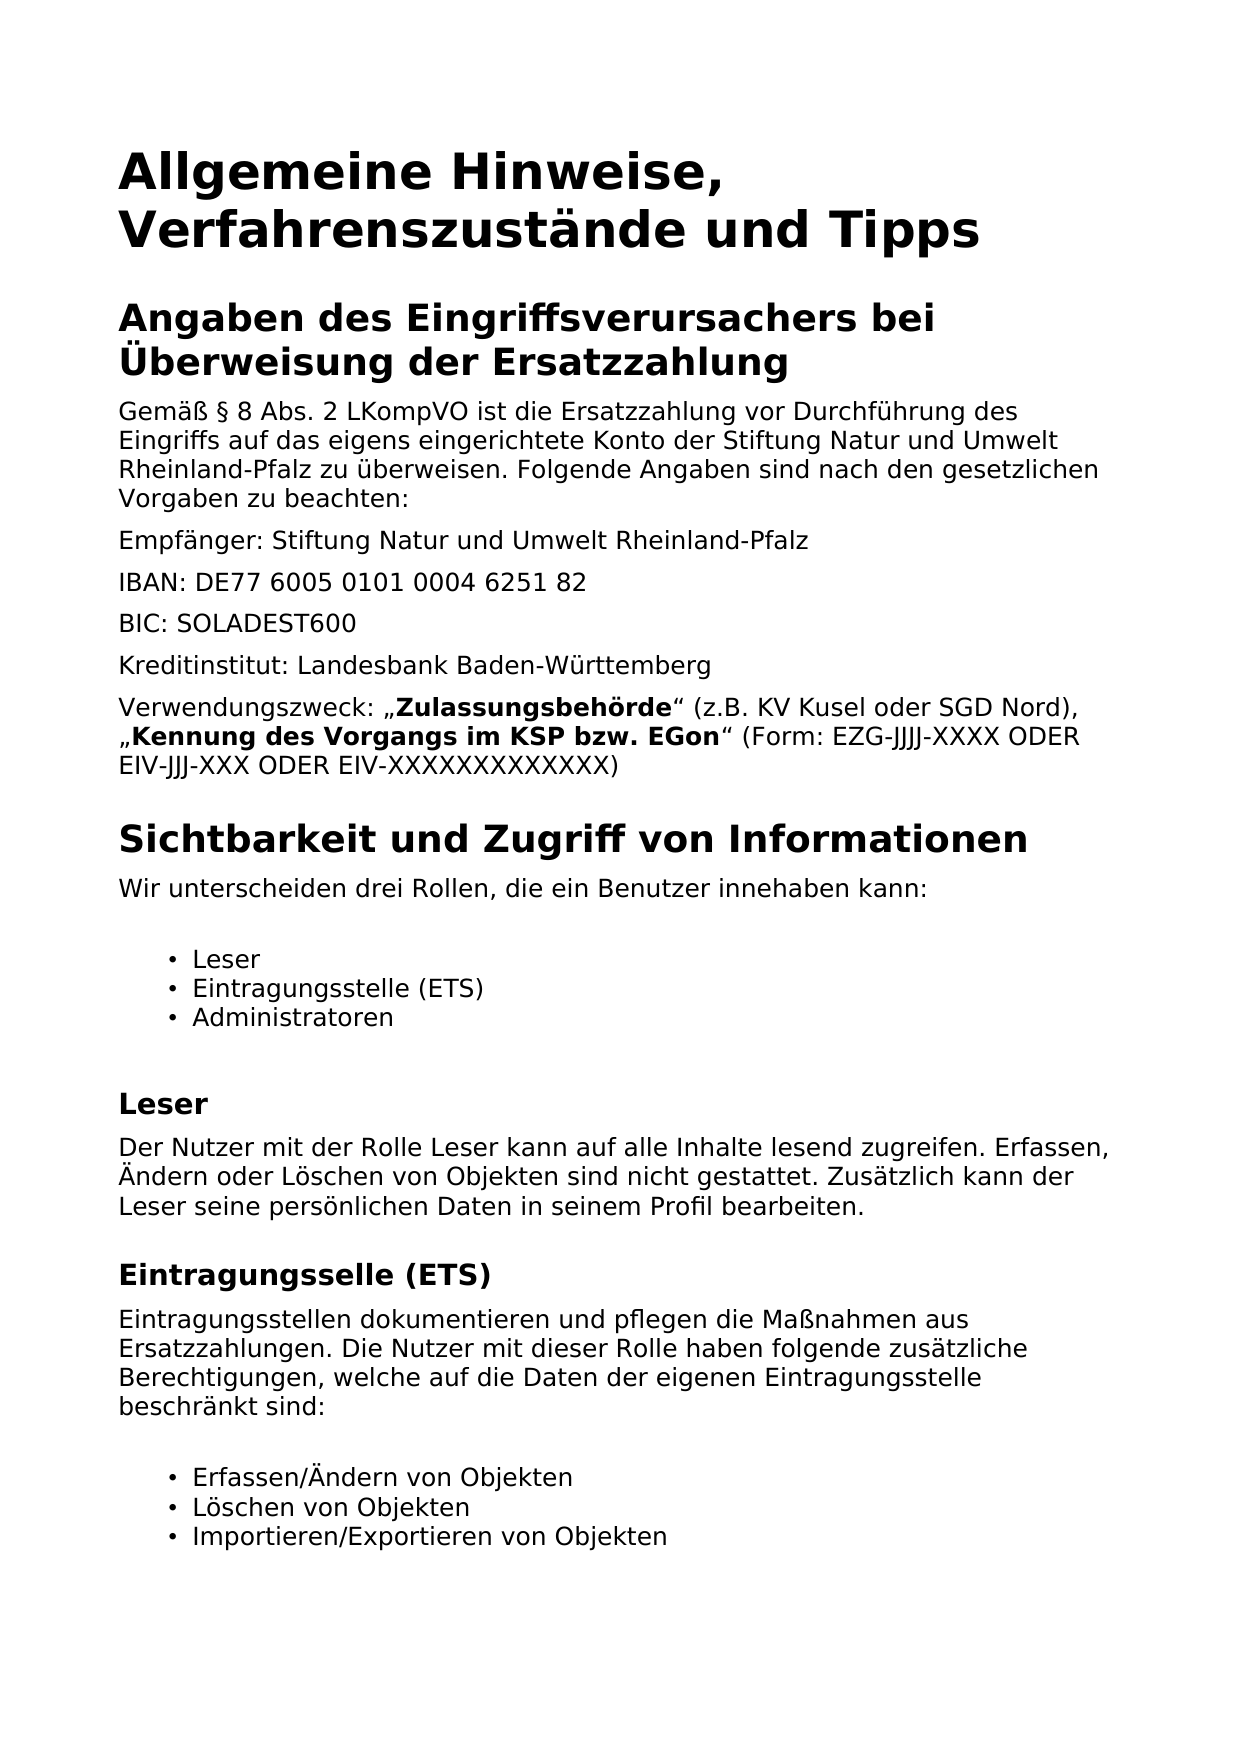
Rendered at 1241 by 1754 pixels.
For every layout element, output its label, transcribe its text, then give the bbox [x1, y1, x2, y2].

text Verwendungszweck: „Zulassungsbehörde“ (z.B. KV Kusel oder SGD Nord), „Kennung des Vorgangs im KSP bzw. EGon“ (Form: EZG-JJJJ-XXXX ODER EIV-JJJ-XXX ODER EIV-XXXXXXXXXXXXX) [118, 693, 1122, 780]
list Löschen von Objekten [177, 1493, 1122, 1522]
text Empfänger: Stiftung Natur und Umwelt Rheinland-Pfalz [118, 526, 1122, 555]
list Leser [177, 945, 1122, 974]
list Administratoren [177, 1003, 1122, 1032]
text Wir unterscheiden drei Rollen, die ein Benutzer innehaben kann: [118, 874, 1122, 903]
subtitle Sichtbarkeit und Zugriff von Informationen [118, 818, 1122, 861]
list Importieren/Exportieren von Objekten [177, 1522, 1122, 1551]
text Kreditinstitut: Landesbank Baden-Württemberg [118, 651, 1122, 680]
text IBAN: DE77 6005 0101 0004 6251 82 [118, 568, 1122, 597]
subtitle Eintragungsselle (ETS) [118, 1258, 1122, 1292]
subtitle Allgemeine Hinweise, Verfahrenszustände und Tipps [118, 143, 1122, 259]
subtitle Angaben des Eingriffsverursachers bei Überweisung der Ersatzzahlung [118, 297, 1122, 384]
text Eintragungsstellen dokumentieren und pflegen die Maßnahmen aus Ersatzzahlungen. Die Nutzer mit dieser Rolle haben folgende zusätzliche Berechtigungen, welche auf die Daten der eigenen Eintragungsstelle beschränkt sind: [118, 1305, 1122, 1422]
list Erfassen/Ändern von Objekten [177, 1463, 1122, 1493]
text Der Nutzer mit der Rolle Leser kann auf alle Inhalte lesend zugreifen. Erfassen, Ändern oder Löschen von Objekten sind nicht gestattet. Zusätzlich kann der Leser seine persönlichen Daten in seinem Profil bearbeiten. [118, 1133, 1122, 1221]
text BIC: SOLADEST600 [118, 609, 1122, 638]
list Eintragungsstelle (ETS) [177, 974, 1122, 1003]
text Gemäß § 8 Abs. 2 LKompVO ist die Ersatzzahlung vor Durchführung des Eingriffs auf das eigens eingerichtete Konto der Stiftung Natur und Umwelt Rheinland-Pfalz zu überweisen. Folgende Angaben sind nach den gesetzlichen Vorgaben zu beachten: [118, 397, 1122, 513]
subtitle Leser [118, 1087, 1122, 1121]
